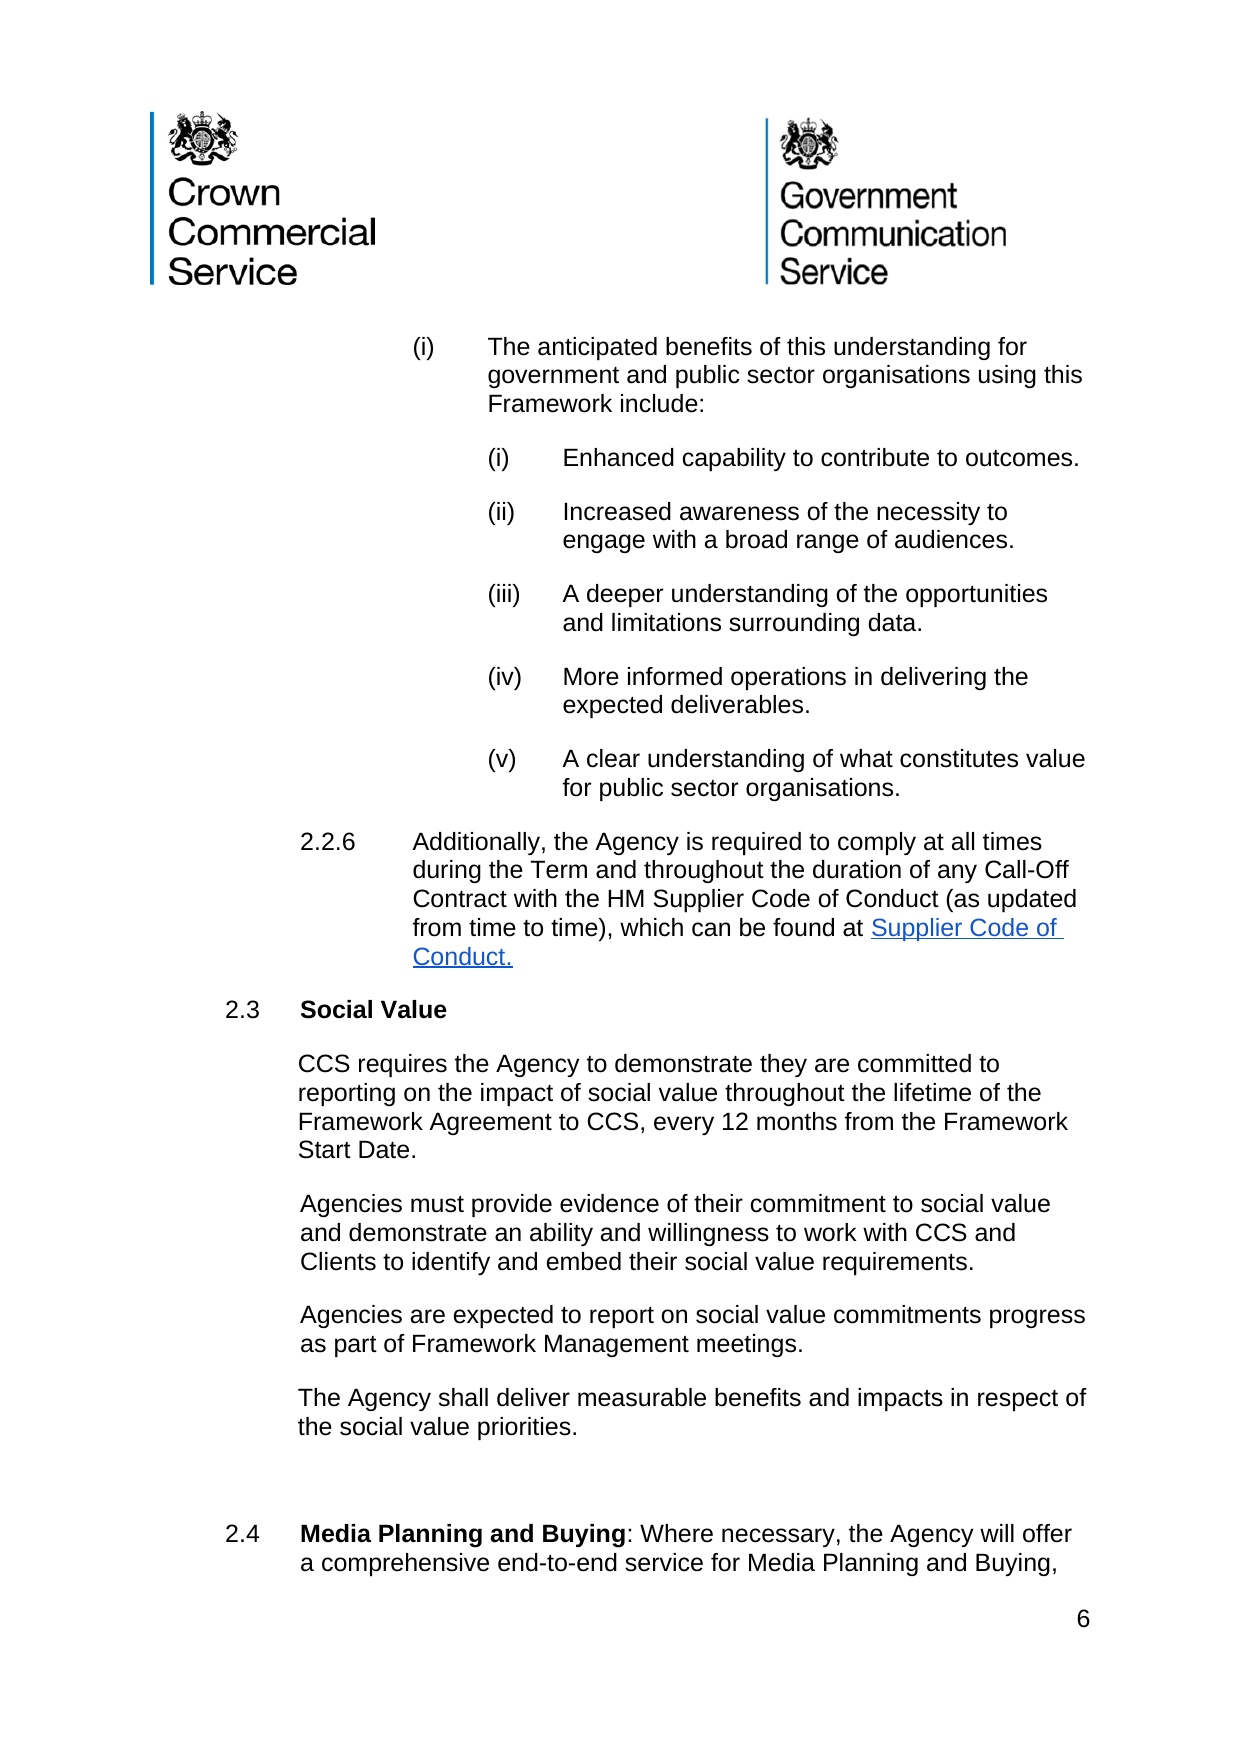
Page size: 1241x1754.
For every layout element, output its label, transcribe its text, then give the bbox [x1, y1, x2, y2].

list The anticipated benefits of this understanding for government and public sector organisations using this Framework include: [412, 332, 1090, 418]
text Agencies must provide evidence of their commitment to social value and demonstrate an ability and willingness to work with CCS and Clients to identify and embed their social value requirements. [300, 1189, 1090, 1275]
list Increased awareness of the necessity to engage with a broad range of audiences. [487, 497, 1090, 554]
text CCS requires the Agency to demonstrate they are committed to reporting on the impact of social value throughout the lifetime of the Framework Agreement to CCS, every 12 months from the Framework Start Date. [298, 1049, 1090, 1164]
list Additionally, the Agency is required to comply at all times during the Term and throughout the duration of any Call-Off Contract with the HM Supplier Code of Conduct (as updated from time to time), which can be found at Supplier Code of Conduct. [300, 827, 1090, 970]
list A clear understanding of what constitutes value for public sector organisations. [487, 744, 1090, 802]
text Agencies are expected to report on social value commitments progress as part of Framework Management meetings. [300, 1300, 1090, 1358]
list More informed operations in delivering the expected deliverables. [487, 662, 1090, 719]
list Media Planning and Buying: Where necessary, the Agency will offer a comprehensive end-to-end service for Media Planning and Buying, [225, 1519, 1090, 1577]
text The Agency shall deliver measurable benefits and impacts in respect of the social value priorities. [298, 1383, 1090, 1440]
list Enhanced capability to contribute to outcomes. [487, 443, 1090, 472]
list Social Value [225, 995, 1090, 1024]
list A deeper understanding of the opportunities and limitations surrounding data. [487, 579, 1090, 637]
